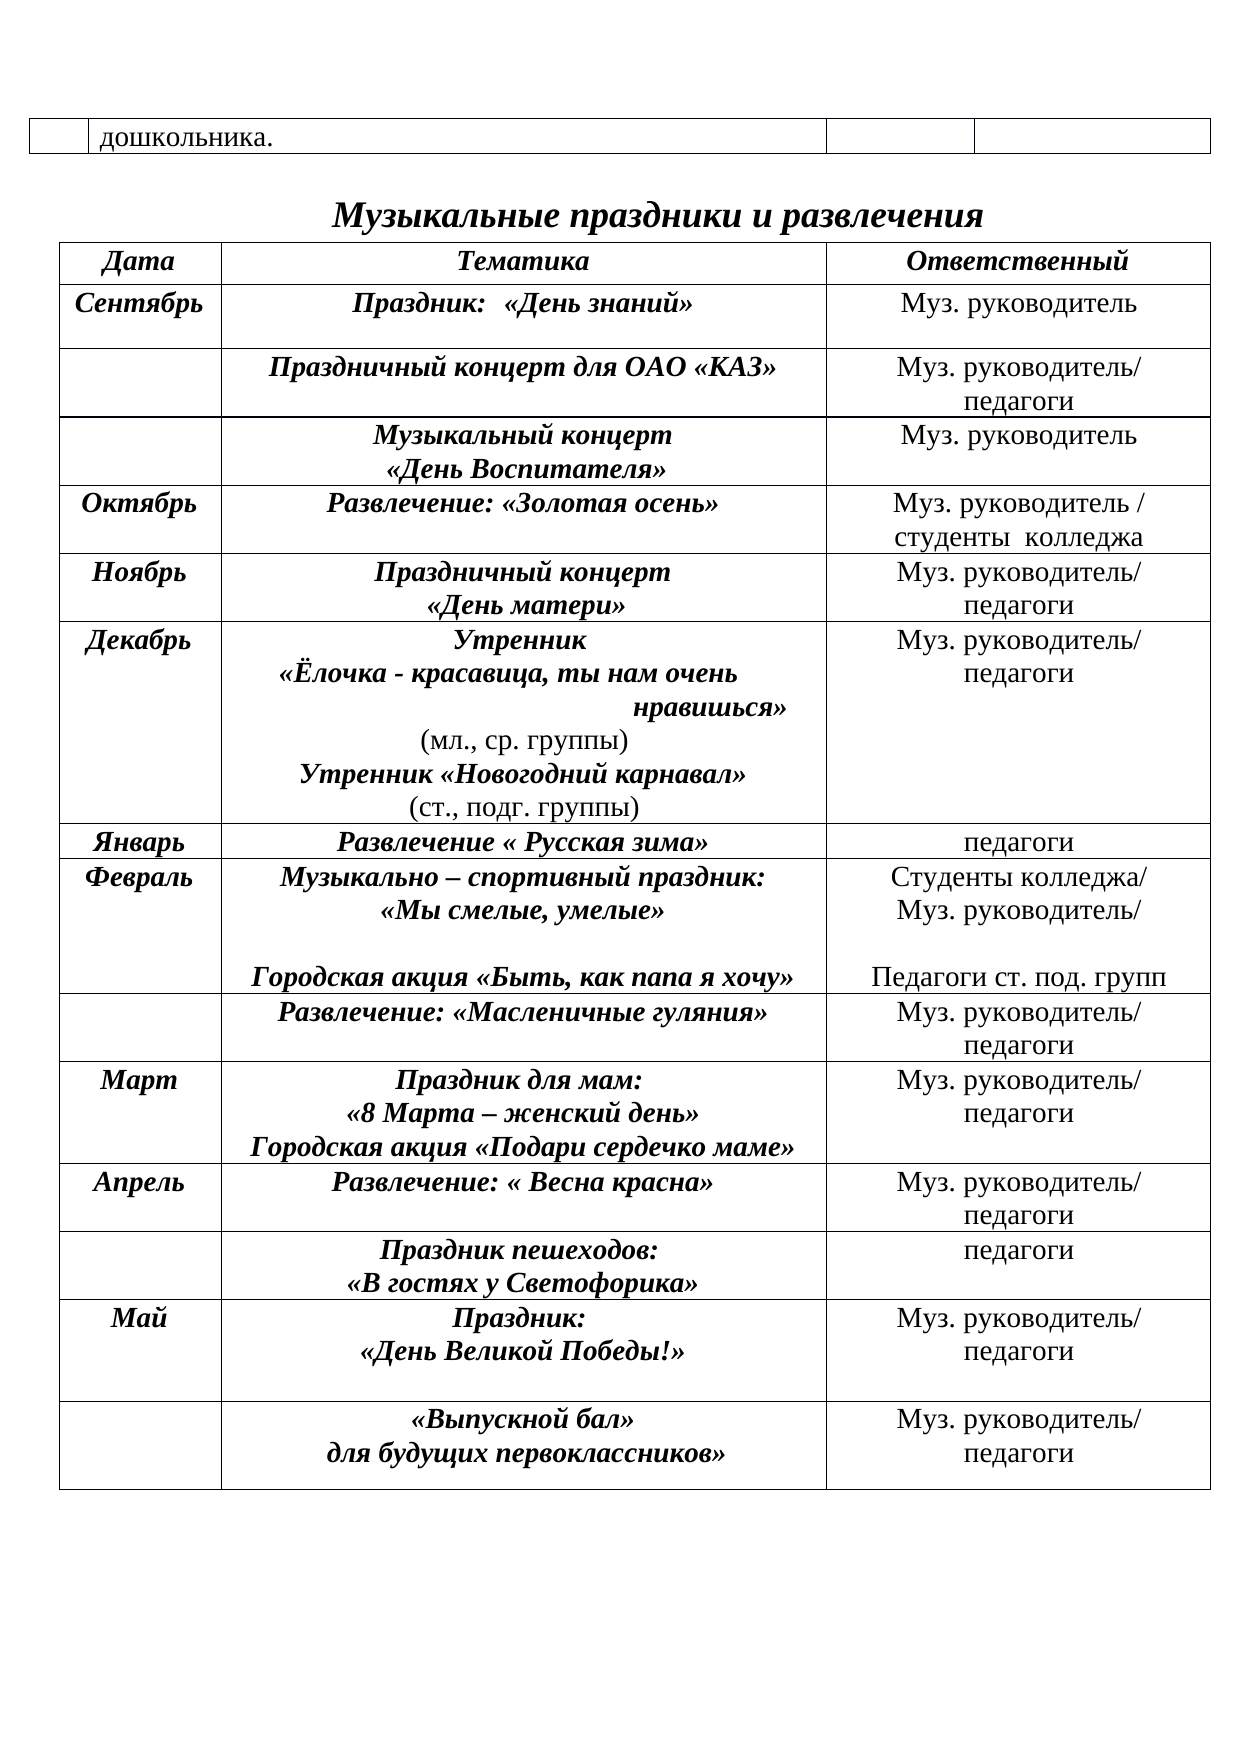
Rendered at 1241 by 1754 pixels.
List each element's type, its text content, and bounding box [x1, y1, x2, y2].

table_cell Муз. руководитель [827, 285, 1210, 348]
table_cell Муз. руководитель/ педагоги [827, 1300, 1210, 1401]
table_cell Развлечение: «Масленичные гуляния» [222, 994, 826, 1061]
table_cell Октябрь [60, 486, 221, 553]
table_cell «Выпускной бал» для будущих первоклассников» [222, 1402, 826, 1489]
table_cell Праздничный концерт для ОАО «КАЗ» [222, 349, 826, 416]
table_cell Апрель [60, 1164, 221, 1231]
table_cell Муз. руководитель / студенты колледжа [827, 486, 1210, 553]
table_cell педагоги [827, 824, 1210, 858]
table_cell [827, 119, 974, 153]
table_cell педагоги [827, 1232, 1210, 1299]
table_cell [60, 1402, 221, 1489]
table_cell Развлечение « Русская зима» [222, 824, 826, 858]
table_cell Май [60, 1300, 221, 1401]
table_header Ответственный [827, 243, 1210, 284]
table_cell дошкольника. [89, 119, 826, 153]
table_cell [60, 349, 221, 416]
table_cell [60, 418, 221, 484]
table_cell Муз. руководитель/ педагоги [827, 1402, 1210, 1489]
table_cell Муз. руководитель/ педагоги [827, 554, 1210, 621]
table_cell Ноябрь [60, 554, 221, 621]
table_cell Праздник для мам: «8 Марта – женский день» Городская акция «Подари сердечко маме» [222, 1062, 826, 1163]
table_cell Январь [60, 824, 221, 858]
text Музыкальные праздники и развлечения [177, 192, 1152, 235]
table_cell Праздник: «День Великой Победы!» [222, 1300, 826, 1401]
table_cell Муз. руководитель/ педагоги [827, 349, 1210, 416]
table_cell Праздничный концерт «День матери» [222, 554, 826, 621]
table_cell Музыкальный концерт «День Воспитателя» [222, 418, 826, 484]
table_cell Развлечение: « Весна красна» [222, 1164, 826, 1231]
table_cell [30, 119, 88, 153]
table_cell Утренник «Ёлочка - красавица, ты нам очень нравишься» (мл., ср. группы) Утренник «Новогодний карнавал» (ст., подг. группы) [222, 622, 826, 823]
table_cell [975, 119, 1210, 153]
table_cell Муз. руководитель/ педагоги [827, 1062, 1210, 1163]
table_cell Развлечение: «Золотая осень» [222, 486, 826, 553]
table_cell Муз. руководитель [827, 418, 1210, 484]
table_cell [60, 994, 221, 1061]
table_cell [60, 1232, 221, 1299]
table_cell Муз. руководитель/ педагоги [827, 622, 1210, 823]
table_cell Декабрь [60, 622, 221, 823]
table_cell Февраль [60, 859, 221, 993]
table_cell Музыкально – спортивный праздник: «Мы смелые, умелые» Городская акция «Быть, как папа я хочу» [222, 859, 826, 993]
table_cell Муз. руководитель/ педагоги [827, 1164, 1210, 1231]
table_header Тематика [222, 243, 826, 284]
table_cell Студенты колледжа/ Муз. руководитель/ Педагоги ст. под. групп [827, 859, 1210, 993]
table_cell Муз. руководитель/ педагоги [827, 994, 1210, 1061]
table_cell Праздник: «День знаний» [222, 285, 826, 348]
table_header Дата [60, 243, 221, 284]
table_cell Сентябрь [60, 285, 221, 348]
table_cell Март [60, 1062, 221, 1163]
table_cell Праздник пешеходов: «В гостях у Светофорика» [222, 1232, 826, 1299]
